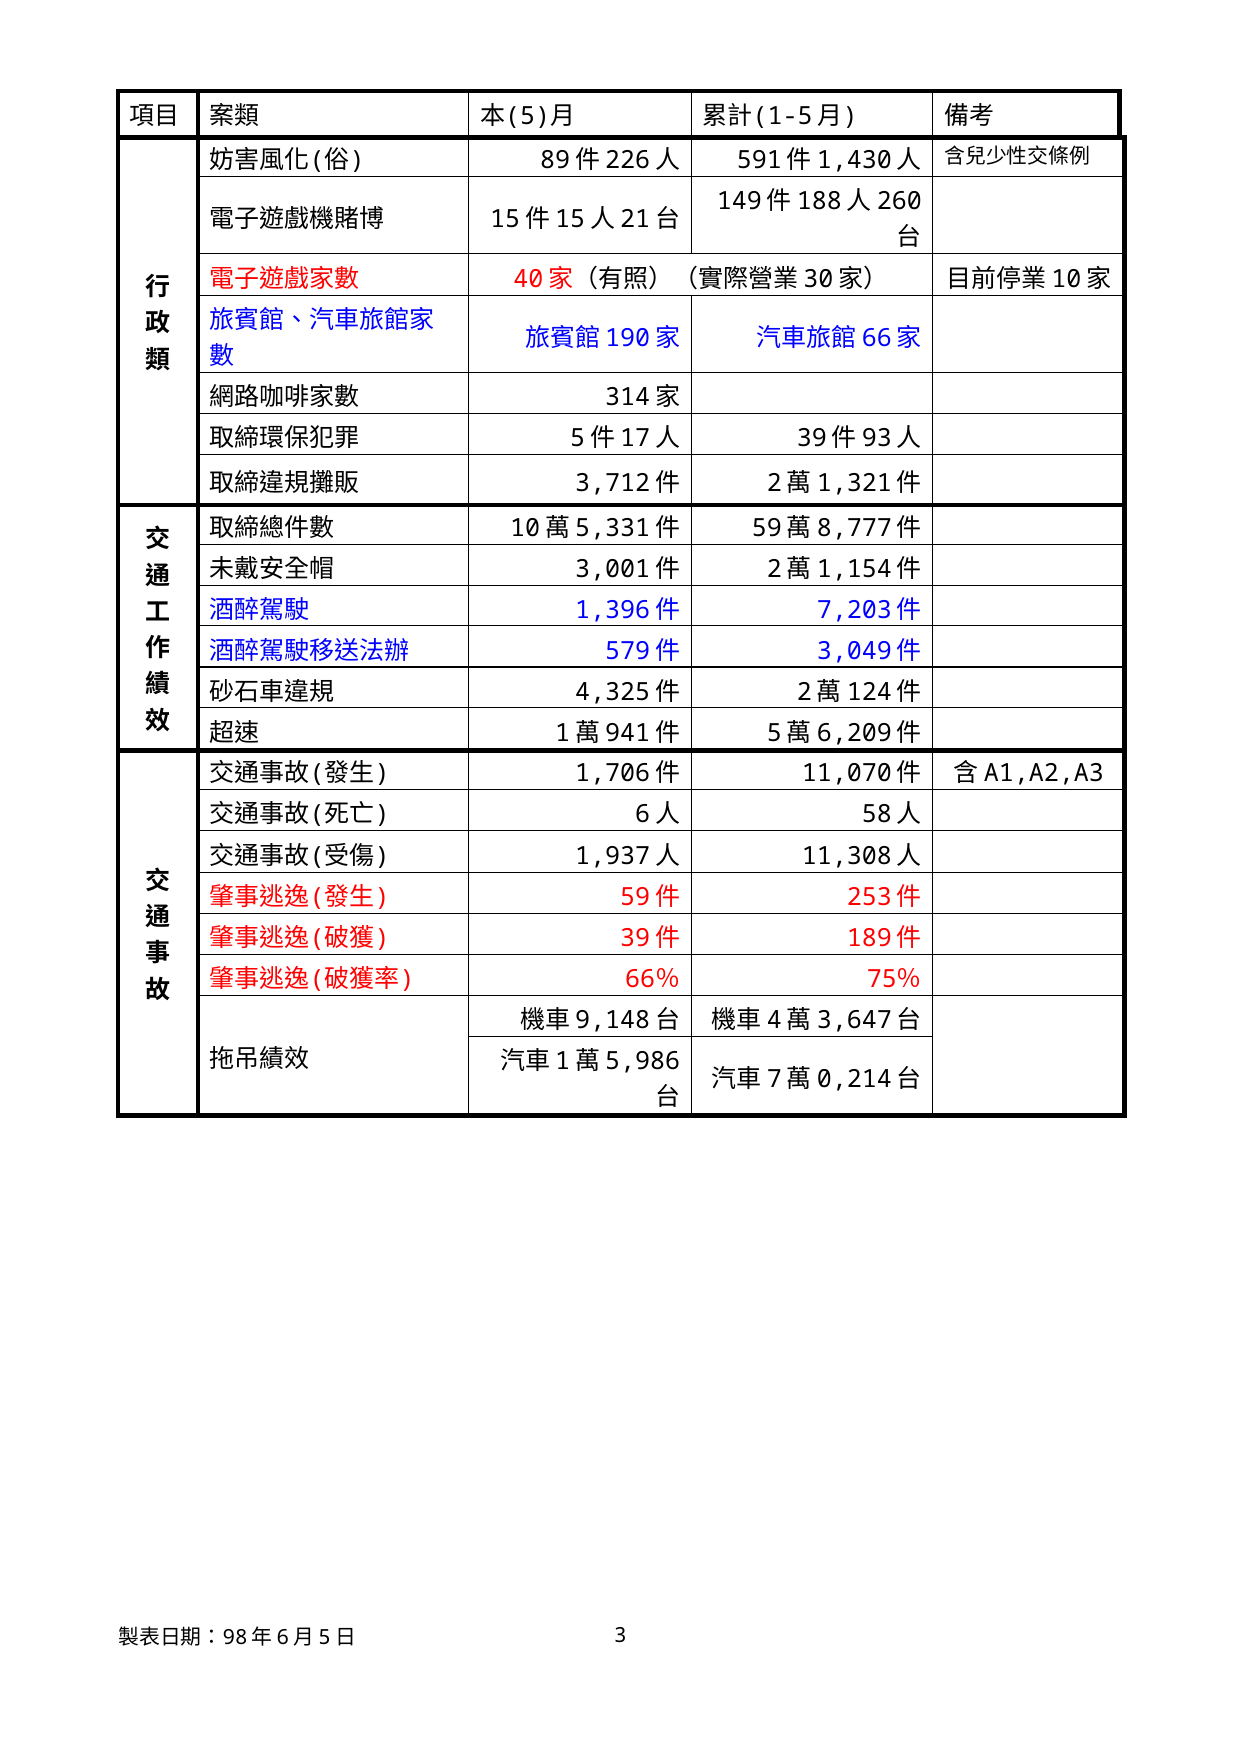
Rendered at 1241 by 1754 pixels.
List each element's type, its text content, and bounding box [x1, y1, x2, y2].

table_cell [933, 708, 1122, 748]
table_cell 旅賓館190家 [469, 296, 691, 372]
table_cell 電子遊戲機賭博 [200, 177, 468, 253]
table_cell 75％ [692, 955, 932, 995]
table_cell 59萬8,777件 [692, 507, 932, 543]
table_cell 4,325件 [469, 668, 691, 707]
table_cell 59件 [469, 873, 691, 913]
table_cell 交通事故 [120, 753, 196, 1113]
table_cell 3,001件 [469, 545, 691, 584]
table_cell [933, 545, 1122, 584]
table_cell 妨害風化(俗) [200, 140, 468, 176]
table_cell 39件 [469, 914, 691, 954]
table_cell 交通事故(發生) [200, 753, 468, 789]
table_cell 電子遊戲家數 [200, 254, 468, 295]
table_cell 6人 [469, 790, 691, 830]
table_cell 66％ [469, 955, 691, 995]
table_cell 酒醉駕駛移送法辦 [200, 626, 468, 666]
table_cell [933, 831, 1122, 872]
table_cell 未戴安全帽 [200, 545, 468, 584]
table_cell 2萬1,154件 [692, 545, 932, 584]
table_header 累計(1-5月) [692, 93, 932, 135]
table_cell 目前停業10家 [933, 254, 1122, 295]
table_cell 超速 [200, 708, 468, 748]
table_header 備考 [933, 93, 1117, 135]
table_cell [933, 996, 1122, 1113]
table_cell 2萬1,321件 [692, 455, 932, 503]
table_cell [933, 507, 1122, 543]
table_cell 58人 [692, 790, 932, 830]
table_cell 機車4萬3,647台 [692, 996, 932, 1036]
table_header 項目 [120, 93, 196, 135]
table_cell 取締違規攤販 [200, 455, 468, 503]
table_cell [933, 414, 1122, 454]
table_cell 含A1,A2,A3 [933, 753, 1122, 789]
table_cell 汽車7萬0,214台 [692, 1037, 932, 1113]
table_cell 89件226人 [469, 140, 691, 176]
table_header 案類 [200, 93, 468, 135]
table_cell [933, 914, 1122, 954]
table_cell [692, 373, 932, 413]
table_cell 7,203件 [692, 586, 932, 625]
table_cell 肇事逃逸(破獲率) [200, 955, 468, 995]
table_cell 網路咖啡家數 [200, 373, 468, 413]
table_cell [933, 790, 1122, 830]
table_cell [933, 626, 1122, 666]
table_cell 11,070件 [692, 753, 932, 789]
table_cell 取締環保犯罪 [200, 414, 468, 454]
table_cell 1,706件 [469, 753, 691, 789]
table_cell 314家 [469, 373, 691, 413]
table_cell 酒醉駕駛 [200, 586, 468, 625]
table_cell 行政類 [120, 140, 196, 503]
table_cell 39件93人 [692, 414, 932, 454]
table_cell 汽車旅館66家 [692, 296, 932, 372]
table_cell 3,712件 [469, 455, 691, 503]
table_cell [933, 586, 1122, 625]
table_cell 149件188人260台 [692, 177, 932, 253]
table_cell [933, 873, 1122, 913]
table_cell 3,049件 [692, 626, 932, 666]
table_cell [933, 955, 1122, 995]
table_cell 肇事逃逸(破獲) [200, 914, 468, 954]
table_cell 40家（有照）（實際營業30家） [469, 254, 932, 295]
table_cell [933, 373, 1122, 413]
table_cell [933, 177, 1122, 253]
table_cell 5件17人 [469, 414, 691, 454]
table_cell [933, 296, 1122, 372]
table_cell [933, 455, 1122, 503]
table_cell [933, 668, 1122, 707]
table_cell 機車9,148台 [469, 996, 691, 1036]
table_cell 11,308人 [692, 831, 932, 872]
table_cell 交通事故(受傷) [200, 831, 468, 872]
table_cell 1,396件 [469, 586, 691, 625]
table_cell 579件 [469, 626, 691, 666]
table_cell 2萬124件 [692, 668, 932, 707]
table_cell 591件1,430人 [692, 140, 932, 176]
table_cell 肇事逃逸(發生) [200, 873, 468, 913]
table_cell 189件 [692, 914, 932, 954]
table_cell 1萬941件 [469, 708, 691, 748]
table_cell 5萬6,209件 [692, 708, 932, 748]
table_cell 砂石車違規 [200, 668, 468, 707]
table_cell 拖吊績效 [200, 996, 468, 1113]
table_cell 10萬5,331件 [469, 507, 691, 543]
table_cell 交通事故(死亡) [200, 790, 468, 830]
table_cell 汽車1萬5,986台 [469, 1037, 691, 1113]
table_cell 15件15人21台 [469, 177, 691, 253]
table_cell 1,937人 [469, 831, 691, 872]
table_cell 交通工作績效 [120, 507, 196, 748]
table_header 本(5)月 [469, 93, 691, 135]
table_cell 253件 [692, 873, 932, 913]
table_cell 旅賓館、汽車旅館家數 [200, 296, 468, 372]
table_cell 取締總件數 [200, 507, 468, 543]
table_cell 含兒少性交條例 [933, 140, 1122, 176]
